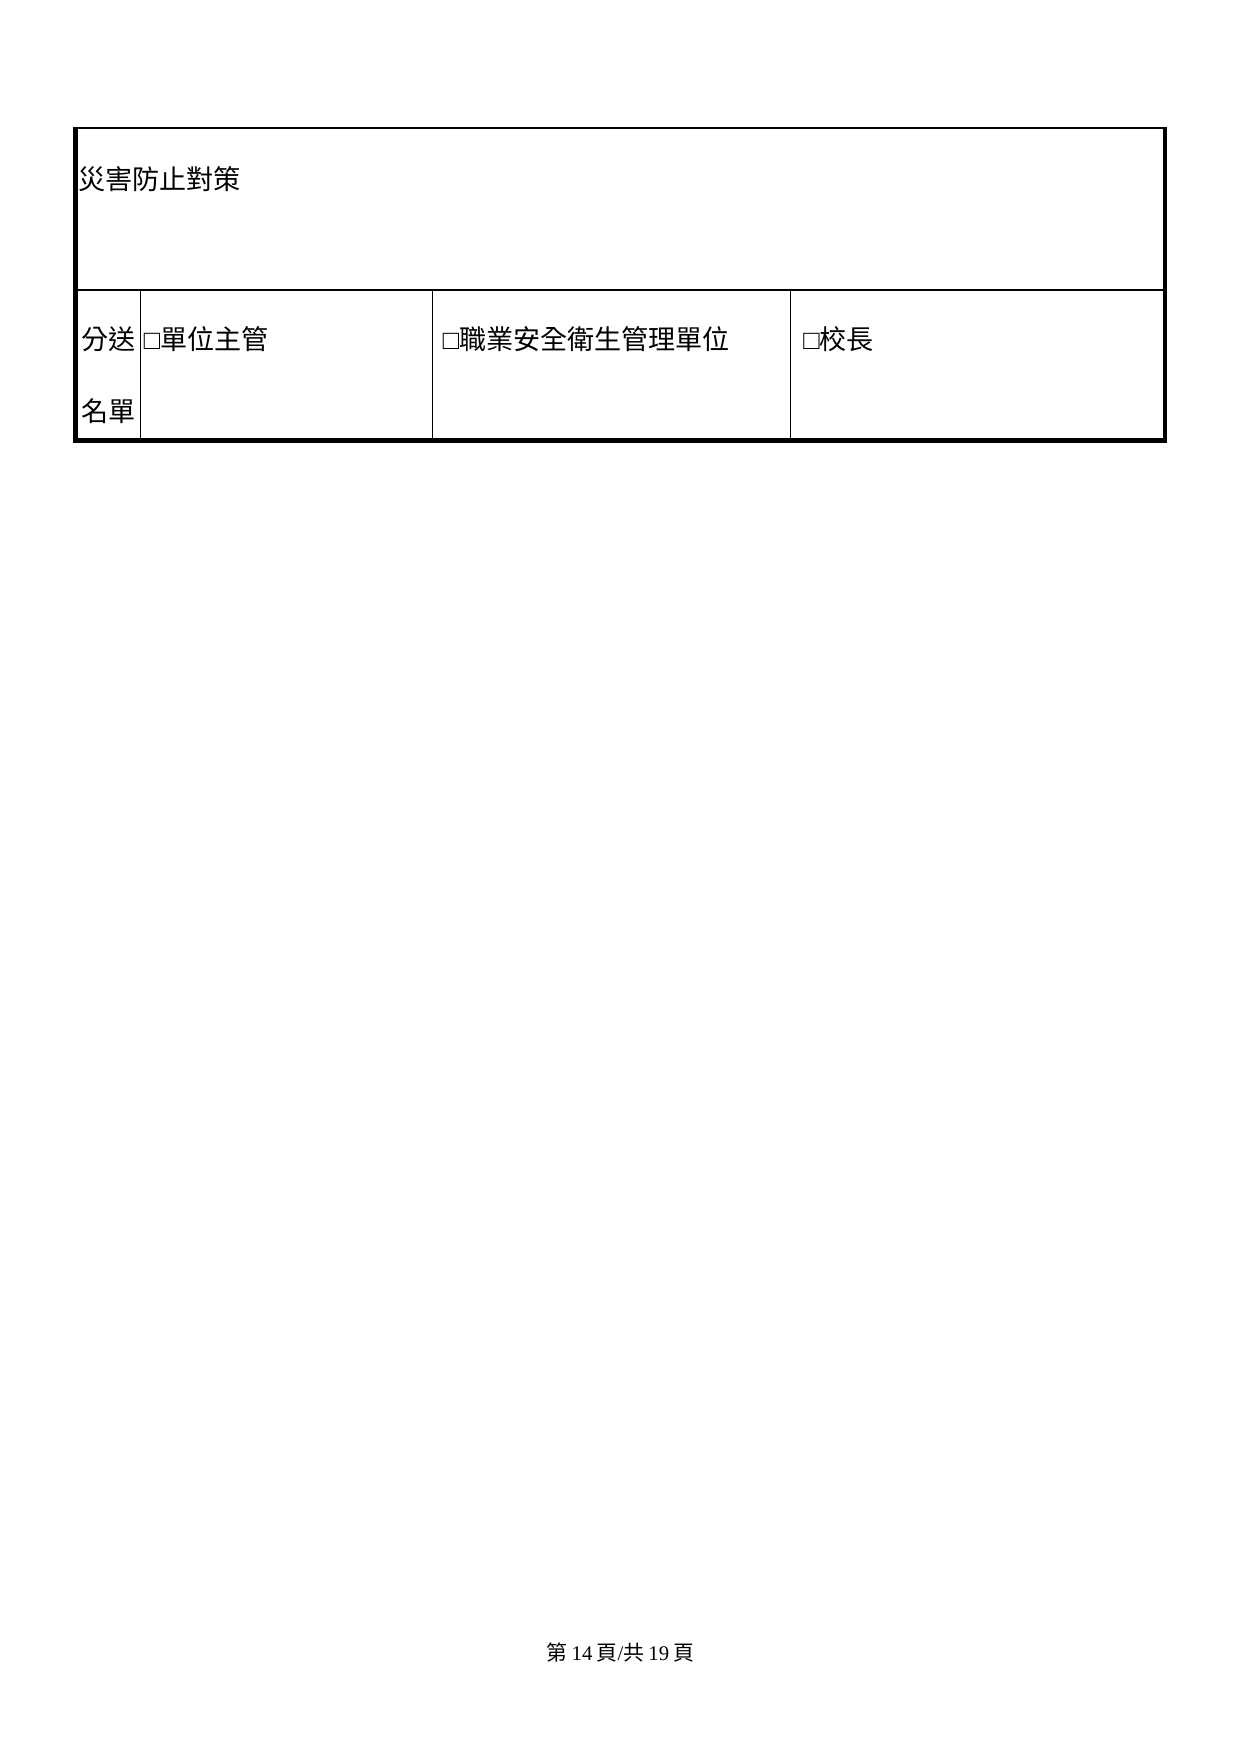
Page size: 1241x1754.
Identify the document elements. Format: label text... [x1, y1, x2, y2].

table_cell 災害防止對策 [78, 129, 1163, 289]
table_cell 分送名單 [78, 291, 140, 438]
table_cell □校長 [791, 291, 1163, 438]
table_cell □單位主管 [141, 291, 432, 438]
table_cell □職業安全衛生管理單位 [433, 291, 790, 438]
